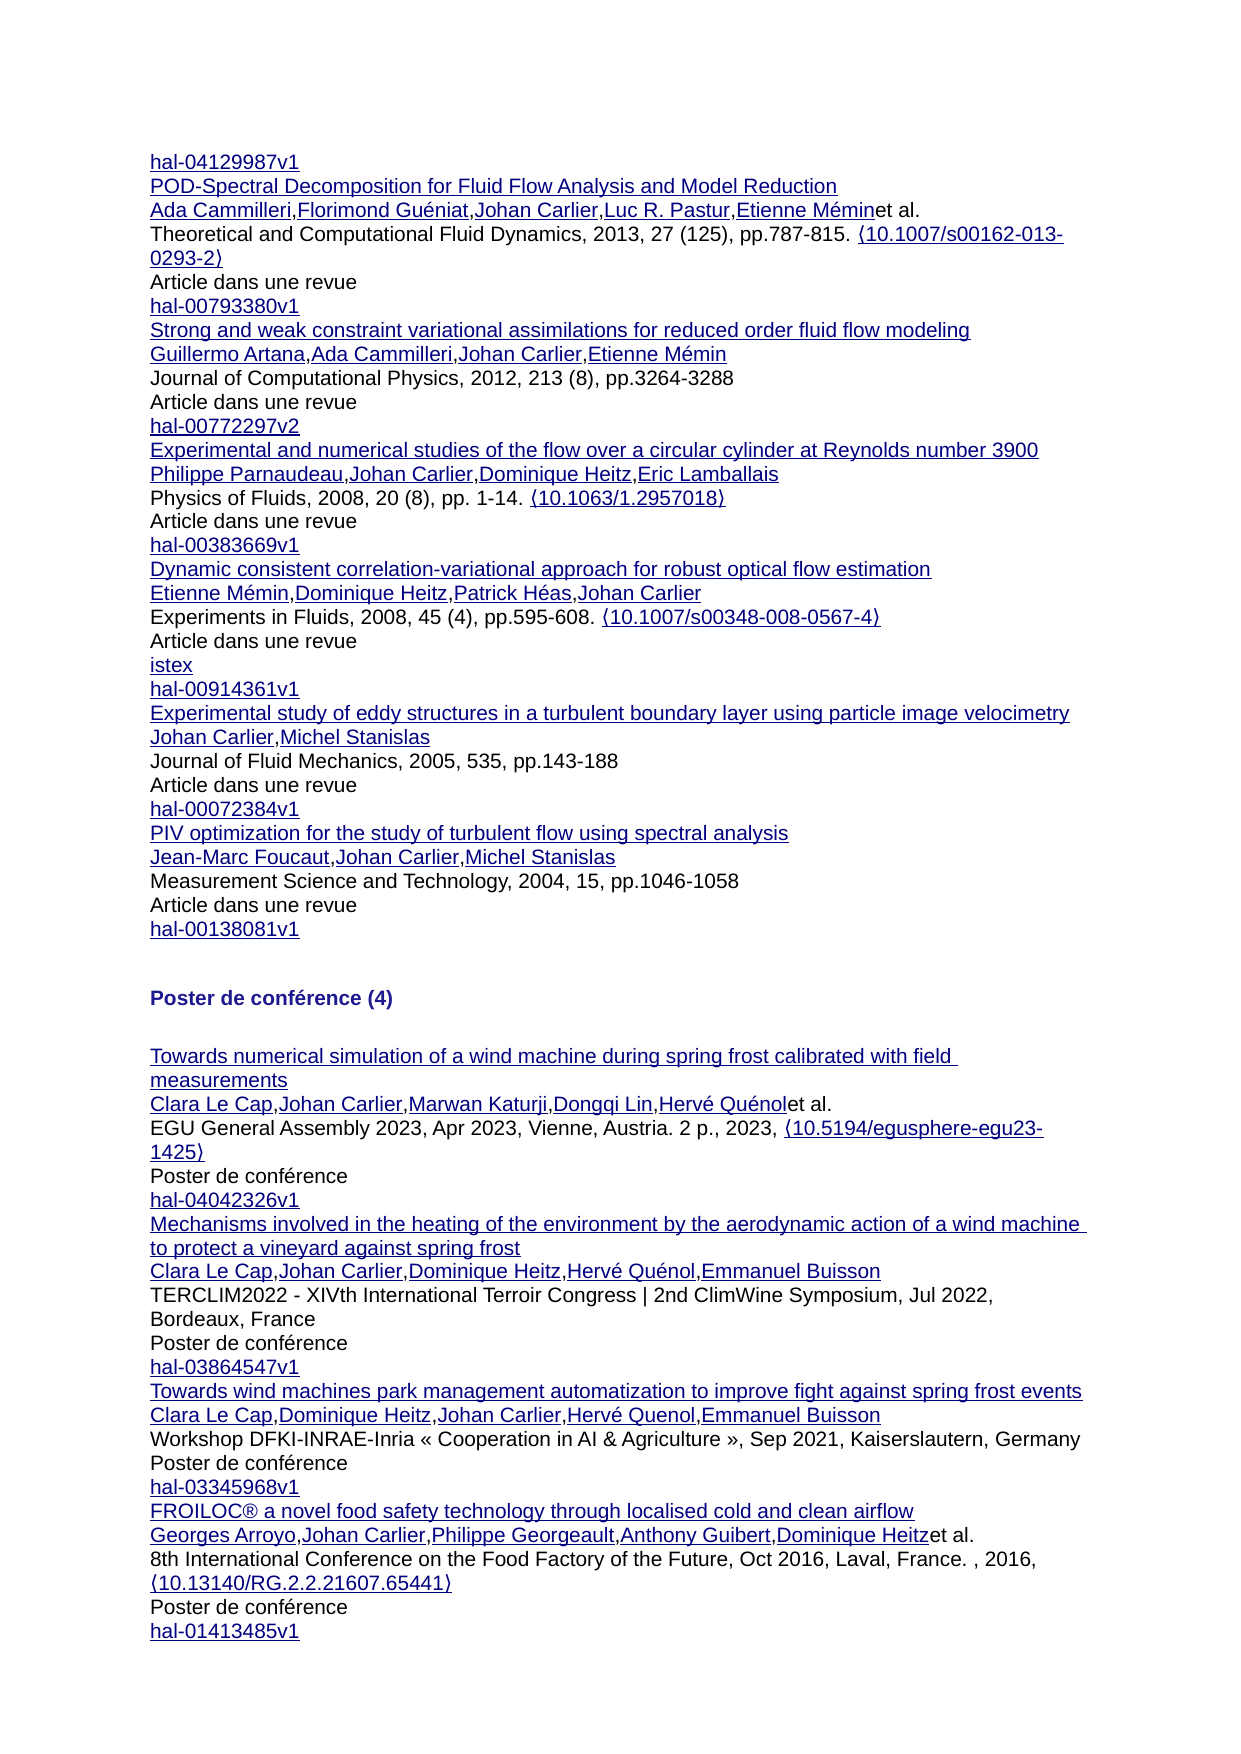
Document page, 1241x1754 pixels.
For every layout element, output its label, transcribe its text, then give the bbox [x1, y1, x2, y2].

table_cell Mechanisms involved in the heating of the environment by the aerodynamic action of a wind machine to protect a vineyard against spring frost Clara Le Cap,Johan Carlier,Dominique Heitz,Hervé Quénol,Emmanuel Buisson TERCLIM2022 - XIVth International Terroir Congress | 2nd ClimWine Symposium, Jul 2022, Bordeaux, France Poster de conférence hal-03864547v1 [150, 1211, 1090, 1379]
table_cell Experimental study of eddy structures in a turbulent boundary layer using particle image velocimetry Johan Carlier,Michel Stanislas Journal of Fluid Mechanics, 2005, 535, pp.143-188 Article dans une revue hal-00072384v1 [150, 701, 1090, 821]
table_header Towards numerical simulation of a wind machine during spring frost calibrated with field measurements Clara Le Cap,Johan Carlier,Marwan Katurji,Dongqi Lin,Hervé Quénolet al. EGU General Assembly 2023, Apr 2023, Vienne, Austria. 2 p., 2023, ⟨10.5194/egusphere-egu23-1425⟩ Poster de conférence hal-04042326v1 [150, 1044, 1090, 1211]
table_cell hal-04129987v1 [150, 150, 1090, 174]
table_cell Strong and weak constraint variational assimilations for reduced order fluid flow modeling Guillermo Artana,Ada Cammilleri,Johan Carlier,Etienne Mémin Journal of Computational Physics, 2012, 213 (8), pp.3264-3288 Article dans une revue hal-00772297v2 [150, 318, 1090, 437]
table_cell FROILOC® a novel food safety technology through localised cold and clean airflow Georges Arroyo,Johan Carlier,Philippe Georgeault,Anthony Guibert,Dominique Heitzet al. 8th International Conference on the Food Factory of the Future, Oct 2016, Laval, France. , 2016, ⟨10.13140/RG.2.2.21607.65441⟩ Poster de conférence hal-01413485v1 [150, 1499, 1090, 1643]
table_cell Towards wind machines park management automatization to improve fight against spring frost events Clara Le Cap,Dominique Heitz,Johan Carlier,Hervé Quenol,Emmanuel Buisson Workshop DFKI-INRAE-Inria « Cooperation in AI & Agriculture », Sep 2021, Kaiserslautern, Germany Poster de conférence hal-03345968v1 [150, 1379, 1090, 1499]
subtitle Poster de conférence (4) [150, 985, 1090, 1009]
table_cell POD-Spectral Decomposition for Fluid Flow Analysis and Model Reduction Ada Cammilleri,Florimond Guéniat,Johan Carlier,Luc R. Pastur,Etienne Méminet al. Theoretical and Computational Fluid Dynamics, 2013, 27 (125), pp.787-815. ⟨10.1007/s00162-013-0293-2⟩ Article dans une revue hal-00793380v1 [150, 174, 1090, 318]
table_cell Dynamic consistent correlation-variational approach for robust optical flow estimation Etienne Mémin,Dominique Heitz,Patrick Héas,Johan Carlier Experiments in Fluids, 2008, 45 (4), pp.595-608. ⟨10.1007/s00348-008-0567-4⟩ Article dans une revue istex hal-00914361v1 [150, 557, 1090, 701]
table_cell Experimental and numerical studies of the flow over a circular cylinder at Reynolds number 3900 Philippe Parnaudeau,Johan Carlier,Dominique Heitz,Eric Lamballais Physics of Fluids, 2008, 20 (8), pp. 1-14. ⟨10.1063/1.2957018⟩ Article dans une revue hal-00383669v1 [150, 438, 1090, 557]
table_cell PIV optimization for the study of turbulent flow using spectral analysis Jean-Marc Foucaut,Johan Carlier,Michel Stanislas Measurement Science and Technology, 2004, 15, pp.1046-1058 Article dans une revue hal-00138081v1 [150, 821, 1090, 941]
